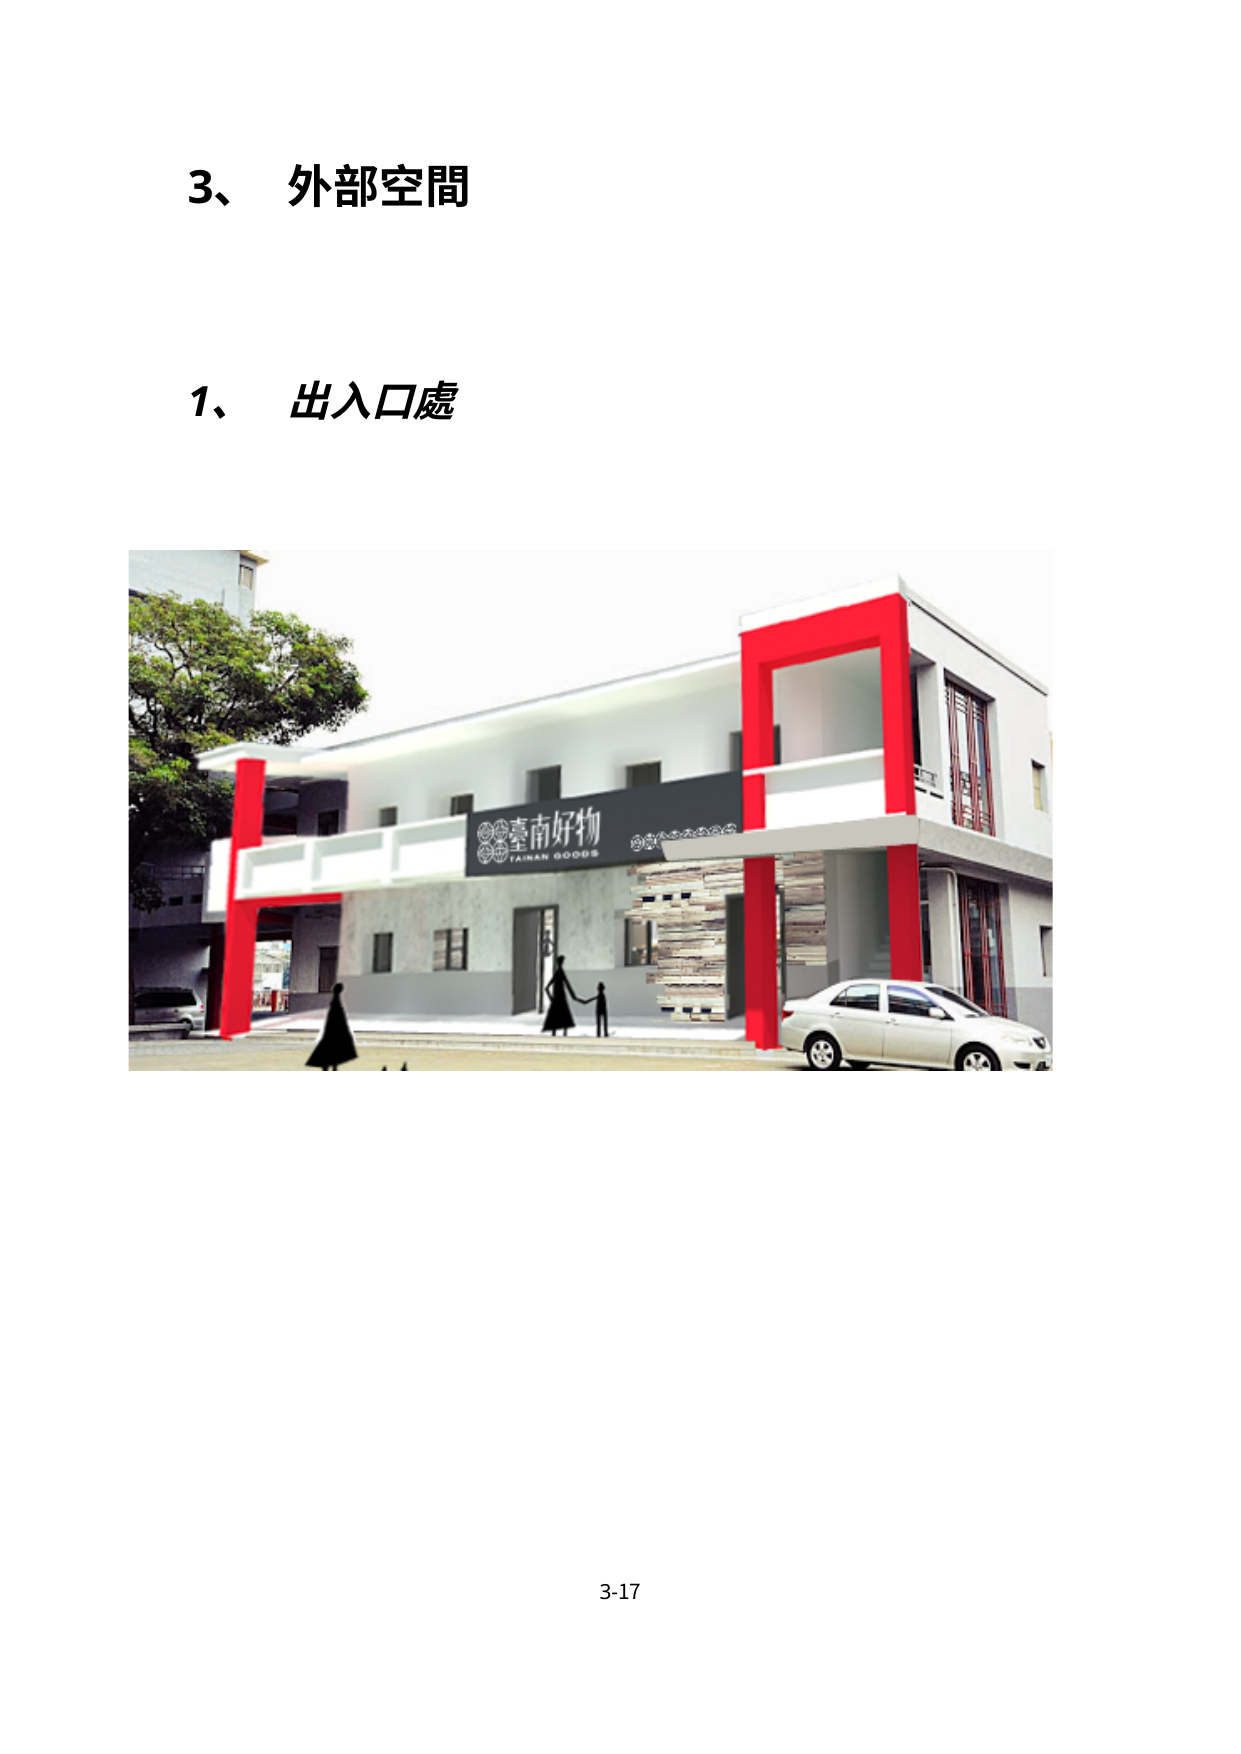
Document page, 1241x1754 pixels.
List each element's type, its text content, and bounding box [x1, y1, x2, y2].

picture [128, 550, 1053, 1071]
subtitle 外部空間 [187, 150, 1053, 217]
subtitle 出入口處 [187, 368, 1053, 429]
